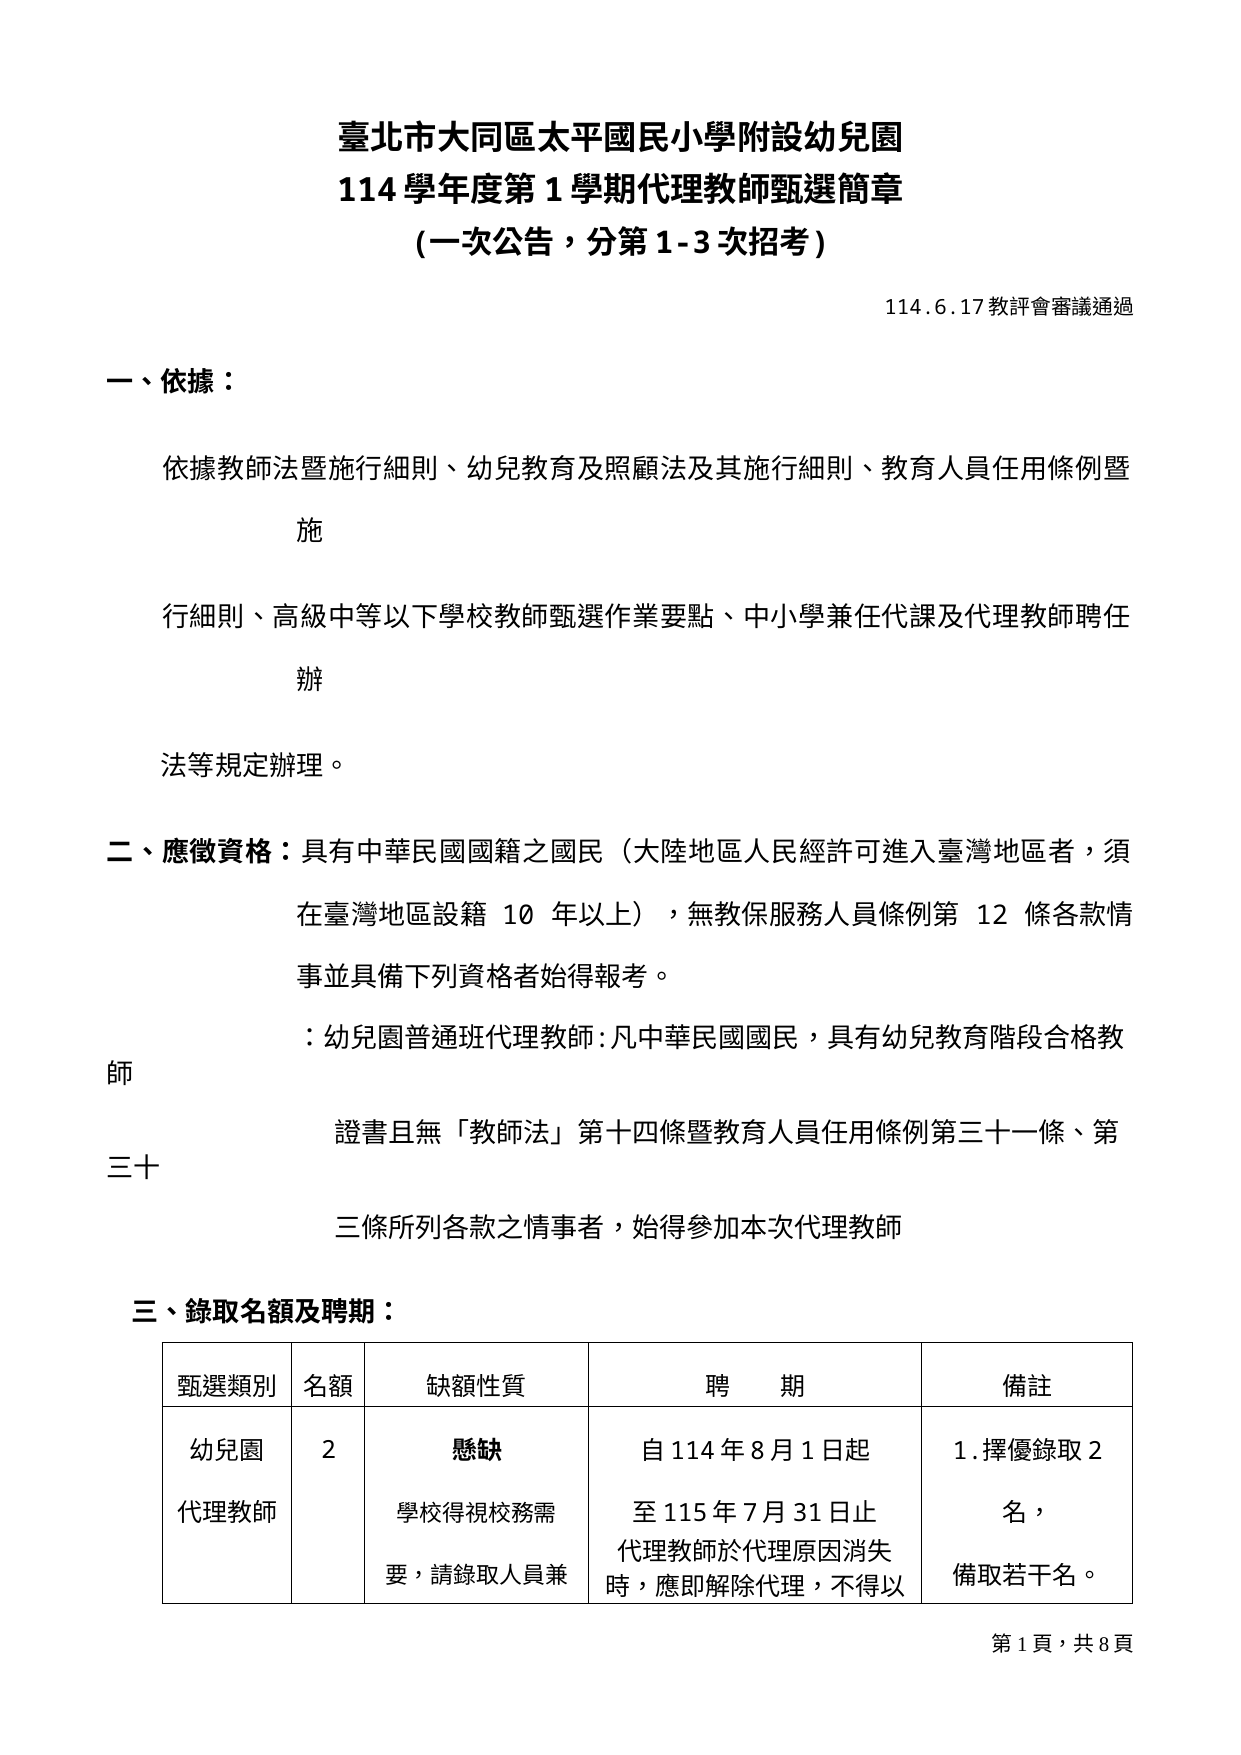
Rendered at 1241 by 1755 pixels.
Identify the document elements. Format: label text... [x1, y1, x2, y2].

table_header 甄選類別 [163, 1343, 291, 1406]
text 行細則、高級中等以下學校教師甄選作業要點、中小學兼任代課及代理教師聘任辦 [106, 573, 1134, 698]
table_header 聘 期 [589, 1343, 921, 1406]
table_cell 2 [292, 1407, 364, 1603]
table_cell 1.擇優錄取2名， 備取若干名。 [922, 1407, 1132, 1603]
text 臺北市大同區太平國民小學附設幼兒園 [106, 108, 1134, 160]
table_header 缺額性質 [365, 1343, 588, 1406]
text 114學年度第1學期代理教師甄選簡章 [106, 160, 1134, 212]
text 二、應徵資格：具有中華民國國籍之國民（大陸地區人民經許可進入臺灣地區者，須在臺灣地區設籍 10 年以上），無教保服務人員條例第 12 條各款情事並具備下列資格者始得報考。 [106, 808, 1134, 996]
table_header 備註 [922, 1343, 1132, 1406]
text 依據教師法暨施行細則、幼兒教育及照顧法及其施行細則、教育人員任用條例暨施 [106, 424, 1134, 549]
table_cell 幼兒園 代理教師 [163, 1407, 291, 1603]
text 證書且無「教師法」第十四條暨教育人員任用條例第三十一條、第三十 [106, 1114, 1134, 1185]
text ：幼兒園普通班代理教師:凡中華民國國民，具有幼兒教育階段合格教師 [106, 1019, 1134, 1090]
text 114.6.17教評會審議通過 [106, 264, 1134, 326]
table_header 名額 [292, 1343, 364, 1406]
text 法等規定辦理。 [106, 722, 1134, 784]
table_cell 自114年8月1日起 至115年7月31日止 代理教師於代理原因消失時，應即解除代理，不得以 [589, 1407, 921, 1603]
text 一、依據： [106, 338, 1134, 401]
text 三、錄取名額及聘期： [131, 1268, 1134, 1330]
table_cell 懸缺 學校得視校務需要，請錄取人員兼 [365, 1407, 588, 1603]
text (一次公告，分第1-3次招考) [106, 212, 1134, 264]
text 三條所列各款之情事者，始得參加本次代理教師 [106, 1209, 1134, 1244]
